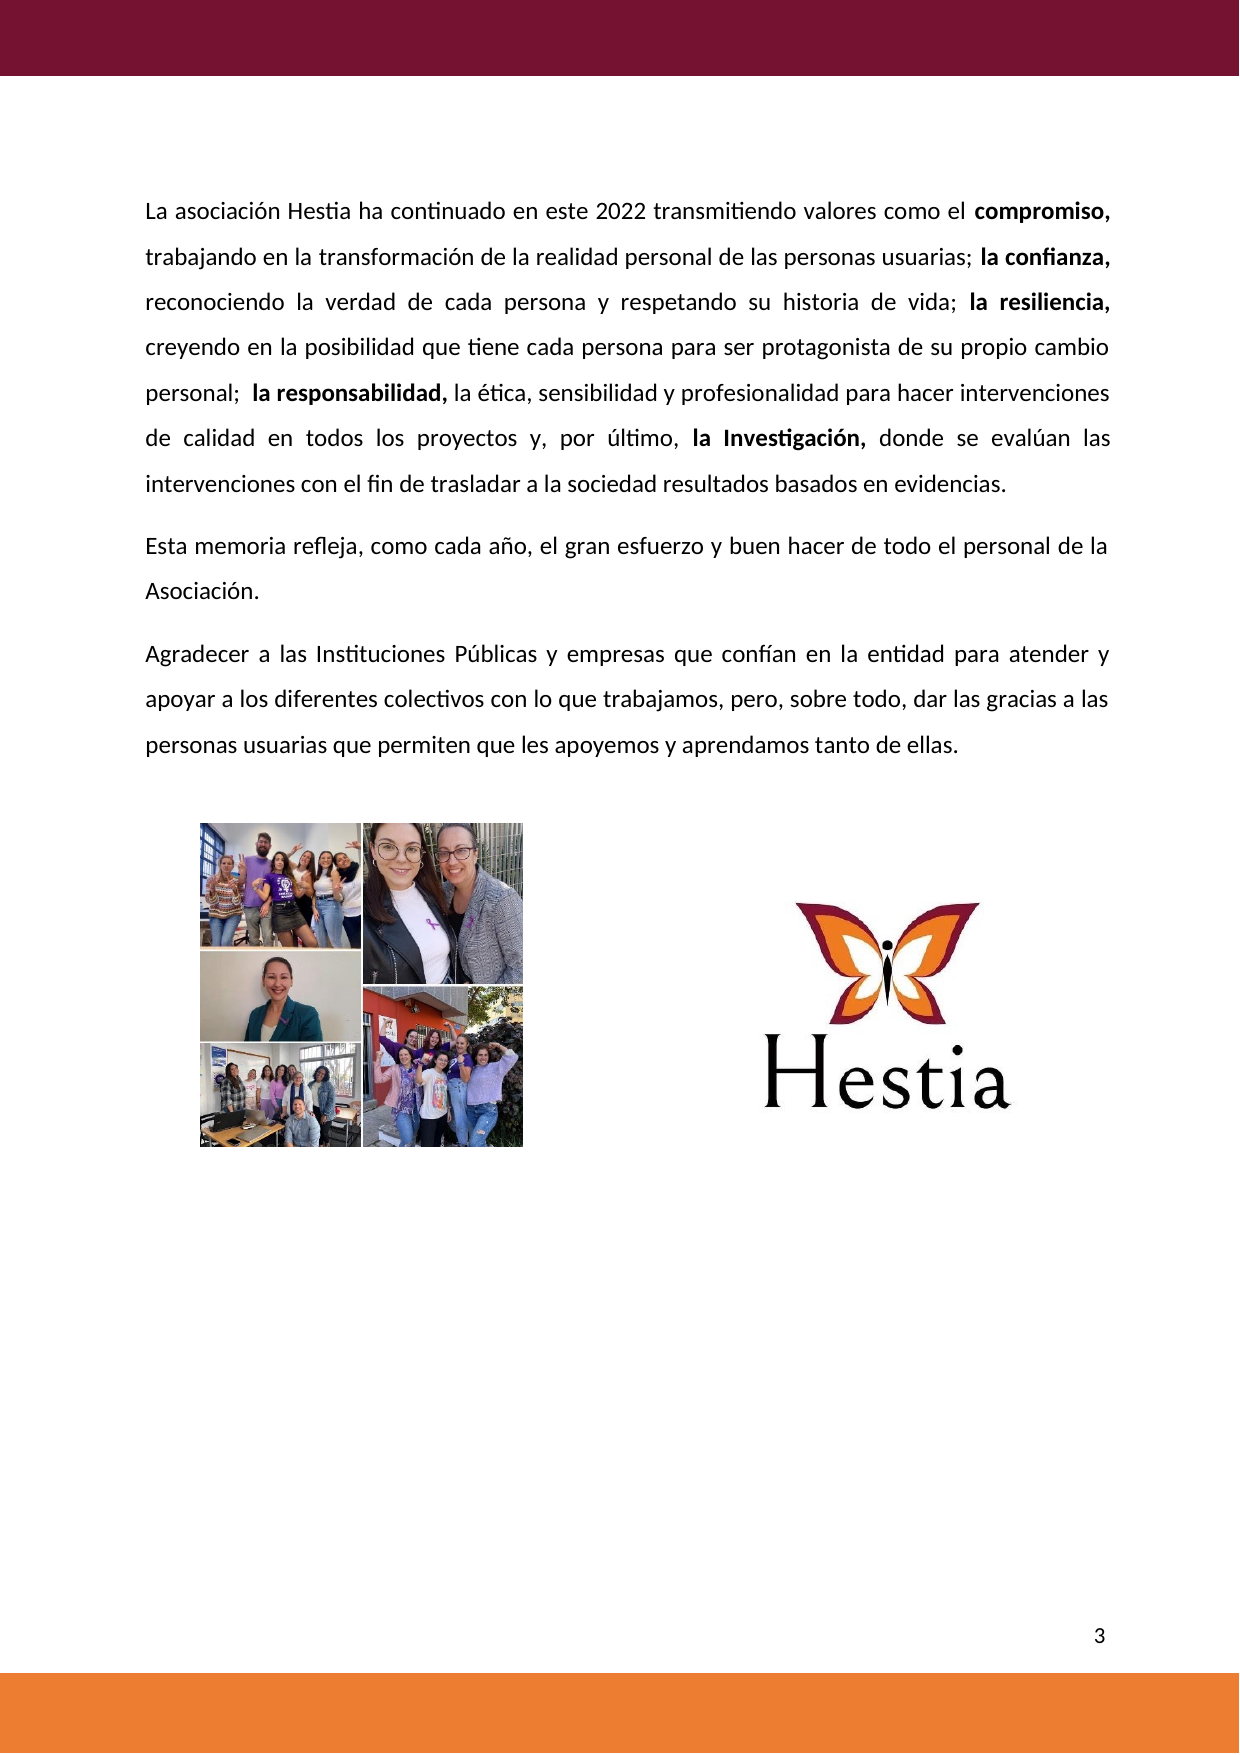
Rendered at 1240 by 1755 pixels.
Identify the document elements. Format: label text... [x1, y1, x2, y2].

text La asociación Hestia ha continuado en este 2022 transmitiendo valores como el compromiso, trabajando en la transformación de la realidad personal de las personas usuarias; la confianza, reconociendo la verdad de cada persona y respetando su historia de vida; la resiliencia, creyendo en la posibilidad que tiene cada persona para ser protagonista de su propio cambio personal; la responsabilidad, la ética, sensibilidad y profesionalidad para hacer intervenciones de calidad en todos los proyectos y, por último, la Investigación, donde se evalúan las intervenciones con el fin de trasladar a la sociedad resultados basados en evidencias. [145, 195, 1111, 498]
text Agradecer a las Instituciones Públicas y empresas que confían en la entidad para atender y apoyar a los diferentes colectivos con lo que trabajamos, pero, sobre todo, dar las gracias a las personas usuarias que permiten que les apoyemos y aprendamos tanto de ellas. [145, 638, 1111, 759]
text Esta memoria refleja, como cada año, el gran esfuerzo y buen hacer de todo el personal de la Asociación. [145, 530, 1111, 606]
